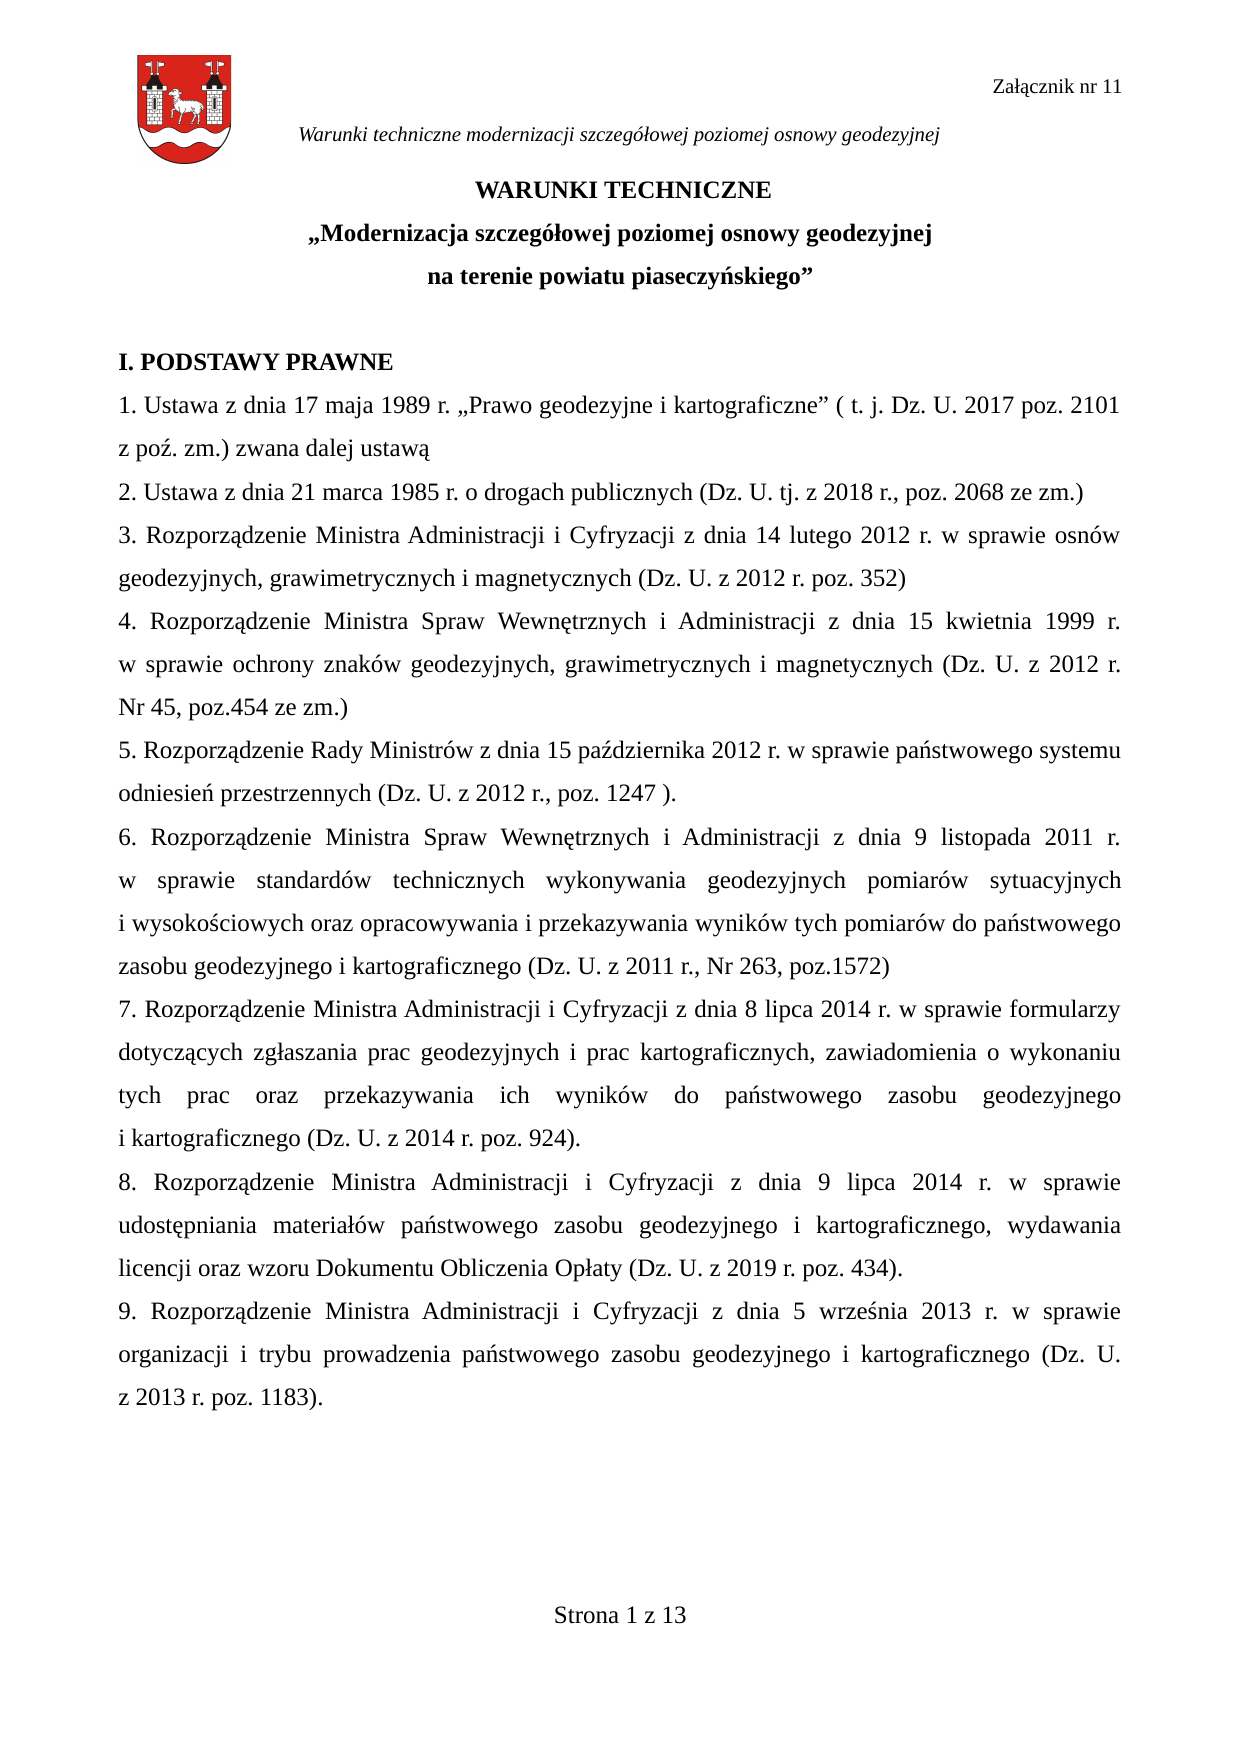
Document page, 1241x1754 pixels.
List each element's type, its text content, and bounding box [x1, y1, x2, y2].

text WARUNKI TECHNICZNE [118, 175, 1122, 203]
text 4. Rozporządzenie Ministra Spraw Wewnętrznych i Administracji z dnia 15 kwietnia 1999 r. w sprawie ochrony znaków geodezyjnych, grawimetrycznych i magnetycznych (Dz. U. z 2012 r. Nr 45, poz.454 ze zm.) [118, 606, 1122, 721]
text 1. Ustawa z dnia 17 maja 1989 r. „Prawo geodezyjne i kartograficzne” ( t. j. Dz. U. 2017 poz. 2101 z poź. zm.) zwana dalej ustawą [118, 390, 1122, 462]
text 7. Rozporządzenie Ministra Administracji i Cyfryzacji z dnia 8 lipca 2014 r. w sprawie formularzy dotyczących zgłaszania prac geodezyjnych i prac kartograficznych, zawiadomienia o wykonaniu tych prac oraz przekazywania ich wyników do państwowego zasobu geodezyjnego i kartograficznego (Dz. U. z 2014 r. poz. 924). [118, 994, 1122, 1152]
text 5. Rozporządzenie Rady Ministrów z dnia 15 października 2012 r. w sprawie państwowego systemu odniesień przestrzennych (Dz. U. z 2012 r., poz. 1247 ). [118, 735, 1122, 807]
text 2. Ustawa z dnia 21 marca 1985 r. o drogach publicznych (Dz. U. tj. z 2018 r., poz. 2068 ze zm.) [118, 477, 1122, 505]
text 8. Rozporządzenie Ministra Administracji i Cyfryzacji z dnia 9 lipca 2014 r. w sprawie udostępniania materiałów państwowego zasobu geodezyjnego i kartograficznego, wydawania licencji oraz wzoru Dokumentu Obliczenia Opłaty (Dz. U. z 2019 r. poz. 434). [118, 1167, 1122, 1282]
text 6. Rozporządzenie Ministra Spraw Wewnętrznych i Administracji z dnia 9 listopada 2011 r. w sprawie standardów technicznych wykonywania geodezyjnych pomiarów sytuacyjnych i wysokościowych oraz opracowywania i przekazywania wyników tych pomiarów do państwowego zasobu geodezyjnego i kartograficznego (Dz. U. z 2011 r., Nr 263, poz.1572) [118, 822, 1122, 980]
text na terenie powiatu piaseczyńskiego” [118, 261, 1122, 290]
text „Modernizacja szczegółowej poziomej osnowy geodezyjnej [118, 218, 1122, 247]
text 3. Rozporządzenie Ministra Administracji i Cyfryzacji z dnia 14 lutego 2012 r. w sprawie osnów geodezyjnych, grawimetrycznych i magnetycznych (Dz. U. z 2012 r. poz. 352) [118, 520, 1122, 592]
text I. PODSTAWY PRAWNE [118, 347, 1122, 376]
text 9. Rozporządzenie Ministra Administracji i Cyfryzacji z dnia 5 września 2013 r. w sprawie organizacji i trybu prowadzenia państwowego zasobu geodezyjnego i kartograficznego (Dz. U. z 2013 r. poz. 1183). [118, 1296, 1122, 1411]
